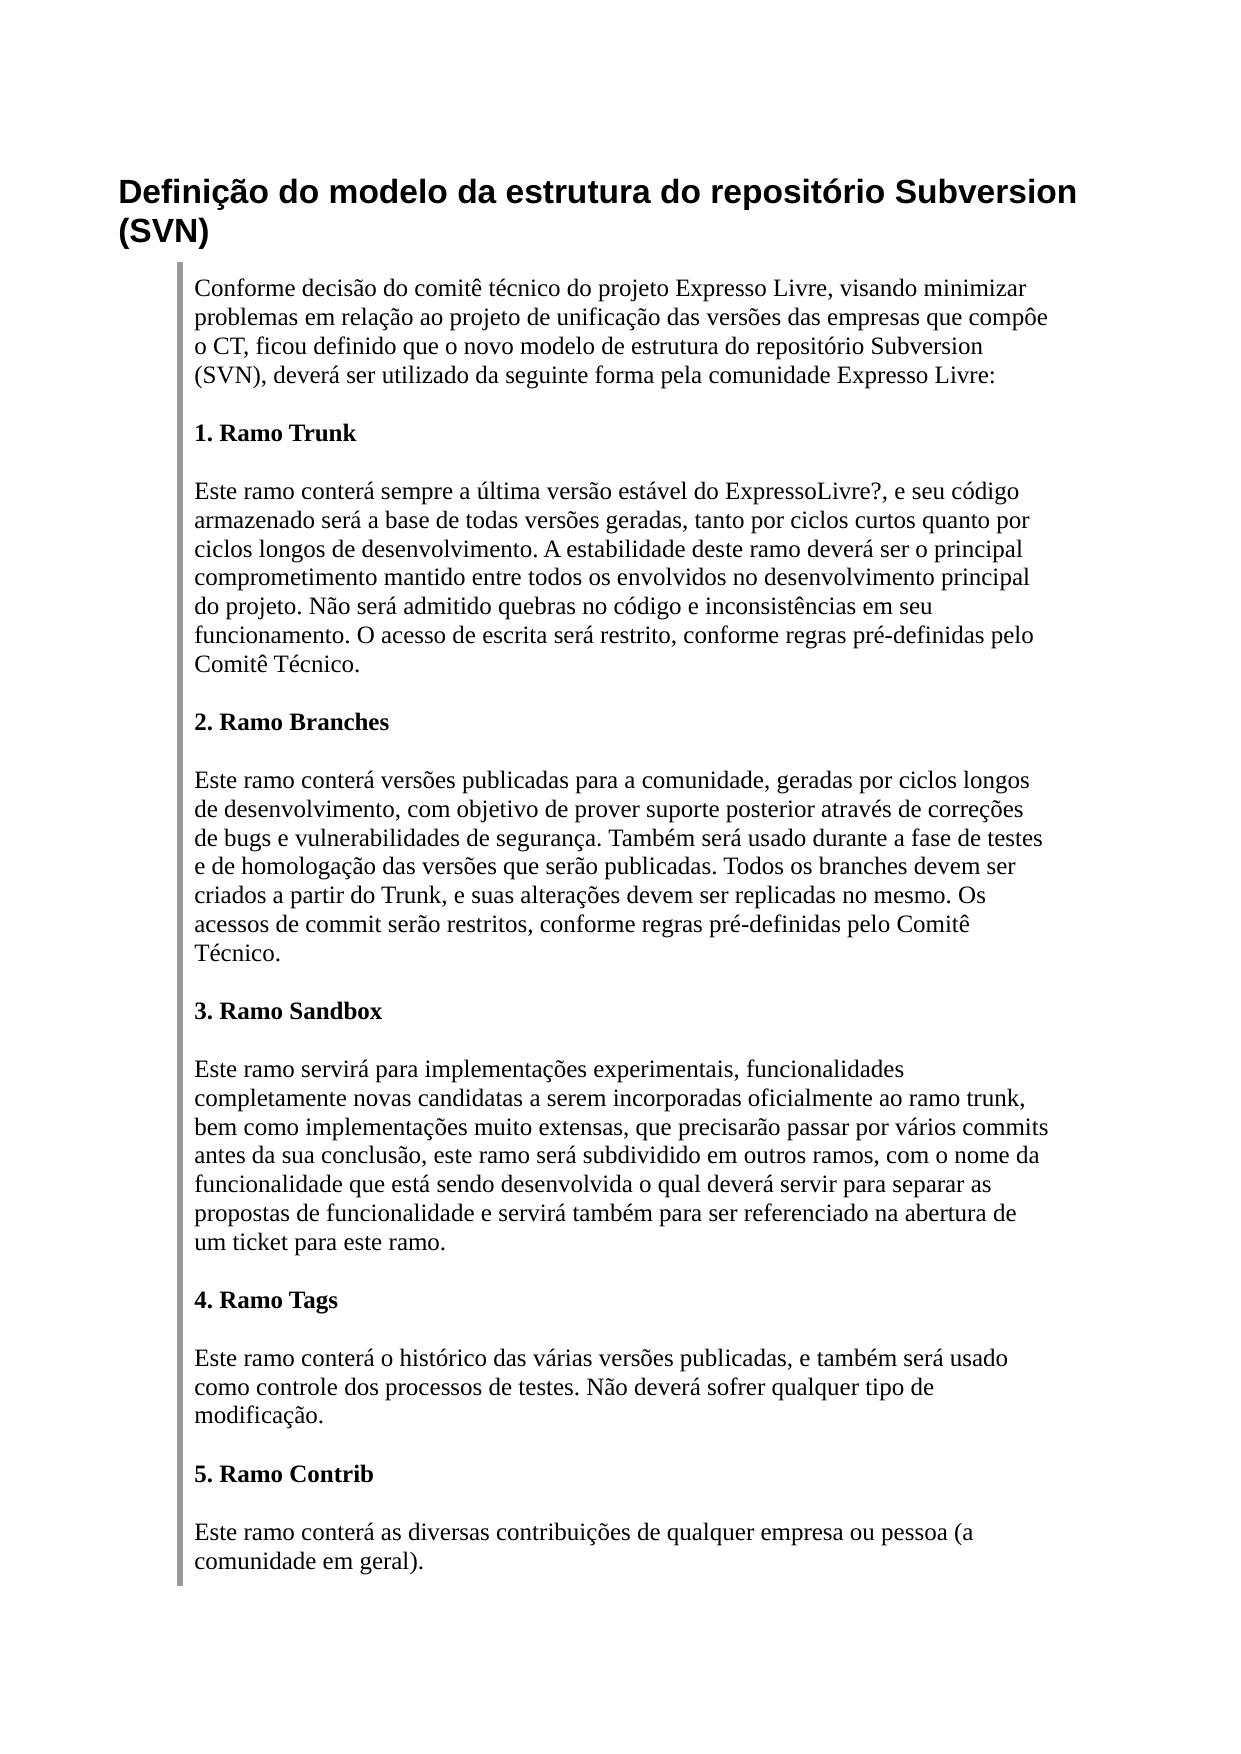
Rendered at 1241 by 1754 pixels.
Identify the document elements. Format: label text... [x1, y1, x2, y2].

text Este ramo conterá sempre a última versão estável do ExpressoLivre?, e seu código armazenado será a base de todas versões geradas, tanto por ciclos curtos quanto por ciclos longos de desenvolvimento. A estabilidade deste ramo deverá ser o principal comprometimento mantido entre todos os envolvidos no desenvolvimento principal do projeto. Não será admitido quebras no código e inconsistências em seu funcionamento. O acesso de escrita será restrito, conforme regras pré-definidas pelo Comitê Técnico. [183, 464, 1063, 677]
text Este ramo conterá versões publicadas para a comunidade, geradas por ciclos longos de desenvolvimento, com objetivo de prover suporte posterior através de correções de bugs e vulnerabilidades de segurança. Também será usado durante a fase de testes e de homologação das versões que serão publicadas. Todos os branches devem ser criados a partir do Trunk, e suas alterações devem ser replicadas no mesmo. Os acessos de commit serão restritos, conforme regras pré-definidas pelo Comitê Técnico. [183, 753, 1063, 966]
text 1. Ramo Trunk [183, 406, 1063, 447]
text 5. Ramo Contrib [183, 1447, 1063, 1487]
text 2. Ramo Branches [183, 695, 1063, 736]
text 4. Ramo Tags [183, 1273, 1063, 1313]
subtitle Definição do modelo da estrutura do repositório Subversion (SVN) [118, 172, 1122, 249]
text Este ramo conterá o histórico das várias versões publicadas, e também será usado como controle dos processos de testes. Não deverá sofrer qualquer tipo de modificação. [183, 1331, 1063, 1429]
text Este ramo conterá as diversas contribuições de qualquer empresa ou pessoa (a comunidade em geral). [183, 1505, 1063, 1586]
text Conforme decisão do comitê técnico do projeto Expresso Livre, visando minimizar problemas em relação ao projeto de unificação das versões das empresas que compôe o CT, ficou definido que o novo modelo de estrutura do repositório Subversion (SVN), deverá ser utilizado da seguinte forma pela comunidade Expresso Livre: [183, 262, 1063, 388]
text Este ramo servirá para implementações experimentais, funcionalidades completamente novas candidatas a serem incorporadas oficialmente ao ramo trunk, bem como implementações muito extensas, que precisarão passar por vários commits antes da sua conclusão, este ramo será subdividido em outros ramos, com o nome da funcionalidade que está sendo desenvolvida o qual deverá servir para separar as propostas de funcionalidade e servirá também para ser referenciado na abertura de um ticket para este ramo. [183, 1042, 1063, 1255]
text 3. Ramo Sandbox [183, 984, 1063, 1024]
